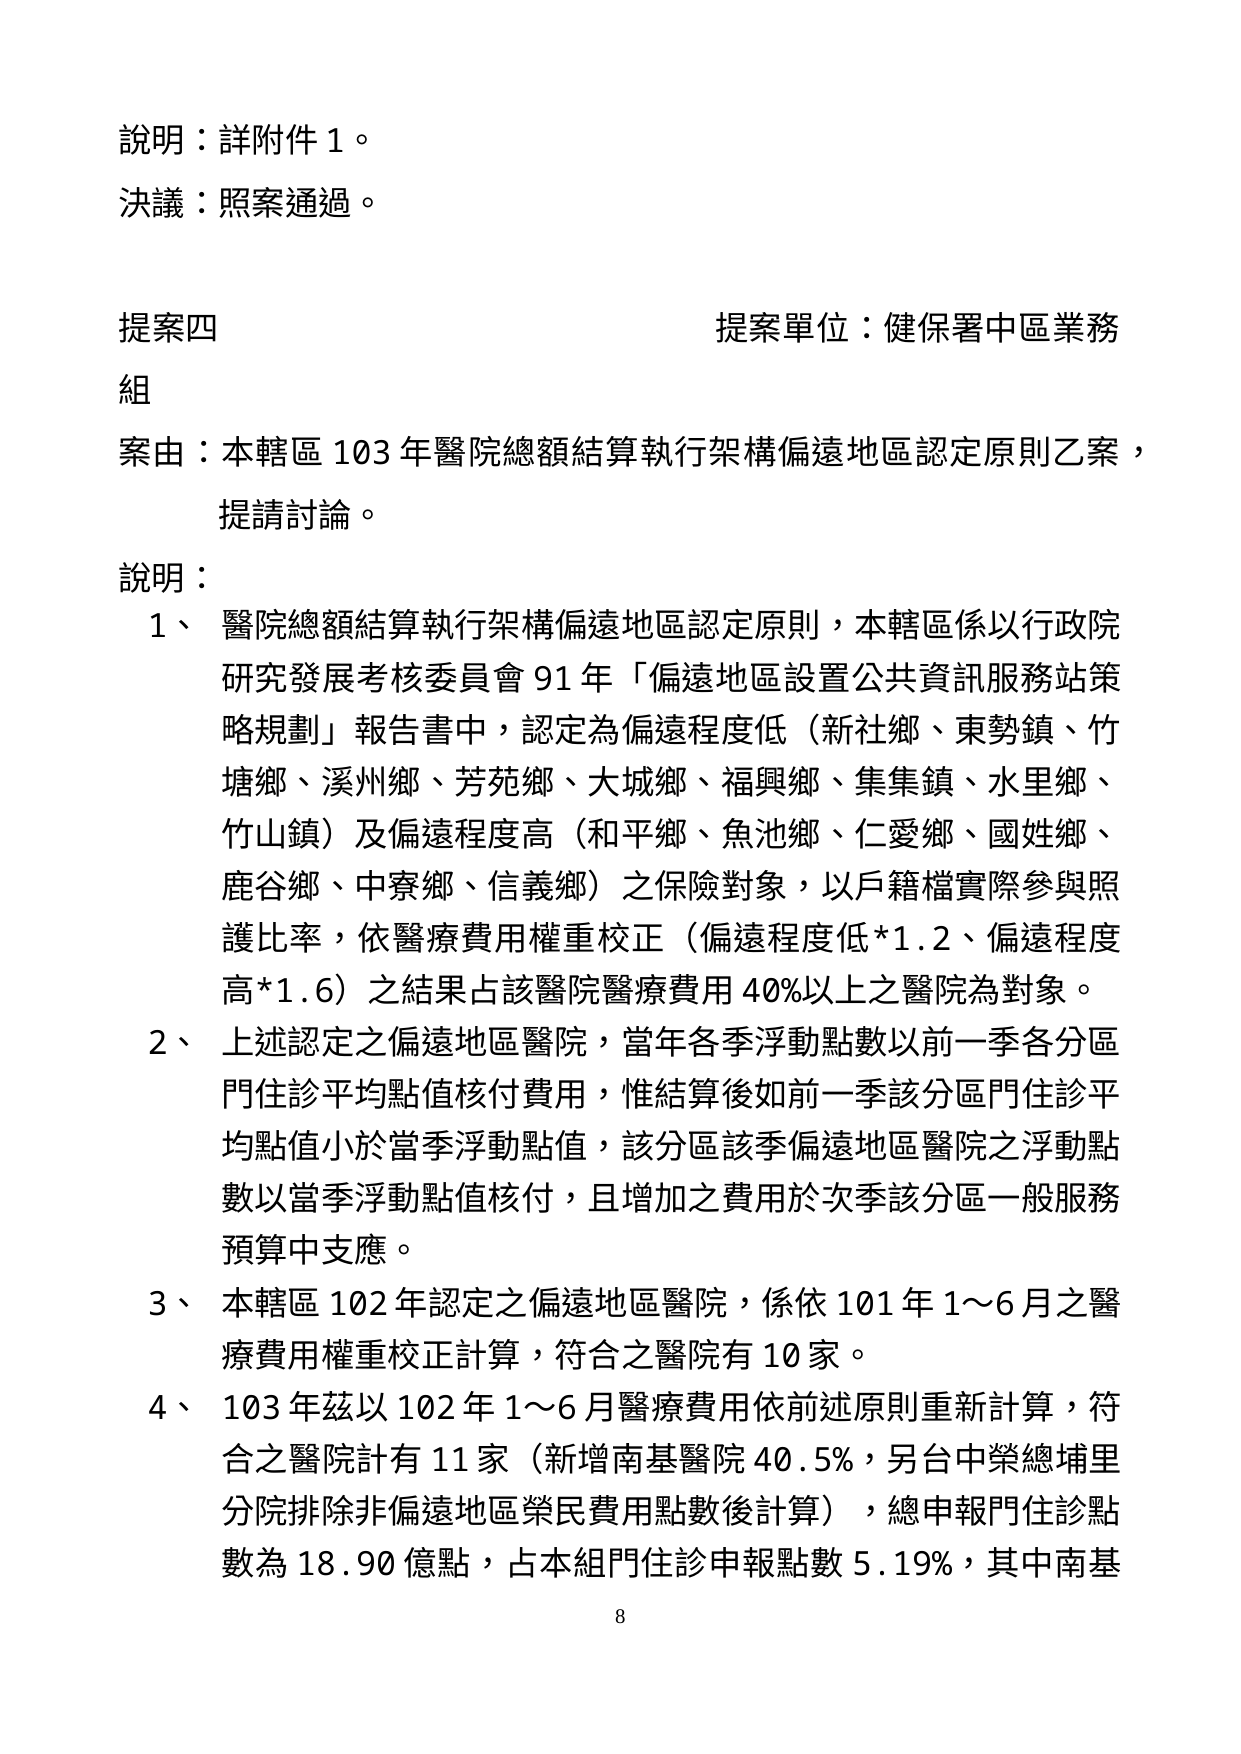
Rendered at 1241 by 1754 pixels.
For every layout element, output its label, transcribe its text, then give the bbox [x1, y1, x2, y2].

list 上述認定之偏遠地區醫院，當年各季浮動點數以前一季各分區門住診平均點值核付費用，惟結算後如前一季該分區門住診平均點值小於當季浮動點值，該分區該季偏遠地區醫院之浮動點數以當季浮動點值核付，且增加之費用於次季該分區一般服務預算中支應。 [147, 1013, 1122, 1273]
list 醫院總額結算執行架構偏遠地區認定原則，本轄區係以行政院研究發展考核委員會91年「偏遠地區設置公共資訊服務站策略規劃」報告書中，認定為偏遠程度低（新社鄉、東勢鎮、竹塘鄉、溪州鄉、芳苑鄉、大城鄉、福興鄉、集集鎮、水里鄉、竹山鎮）及偏遠程度高（和平鄉、魚池鄉、仁愛鄉、國姓鄉、鹿谷鄉、中寮鄉、信義鄉）之保險對象，以戶籍檔實際參與照護比率，依醫療費用權重校正（偏遠程度低*1.2、偏遠程度高*1.6）之結果占該醫院醫療費用40%以上之醫院為對象。 [147, 596, 1122, 1013]
text 說明： [118, 534, 1122, 596]
list 本轄區102年認定之偏遠地區醫院，係依101年1～6月之醫療費用權重校正計算，符合之醫院有10家。 [147, 1273, 1122, 1377]
text 決議：照案通過。 [118, 159, 1122, 221]
text 案由：本轄區103年醫院總額結算執行架構偏遠地區認定原則乙案，提請討論。 [118, 409, 1122, 534]
text 提案四 提案單位：健保署中區業務組 [118, 284, 1122, 409]
text 說明：詳附件1。 [118, 96, 1122, 159]
list 103年茲以102年1～6月醫療費用依前述原則重新計算，符合之醫院計有11家（新增南基醫院40.5%，另台中榮總埔里分院排除非偏遠地區榮民費用點數後計算），總申報門住診點數為18.90億點，占本組門住診申報點數5.19%，其中南基 [147, 1377, 1122, 1586]
